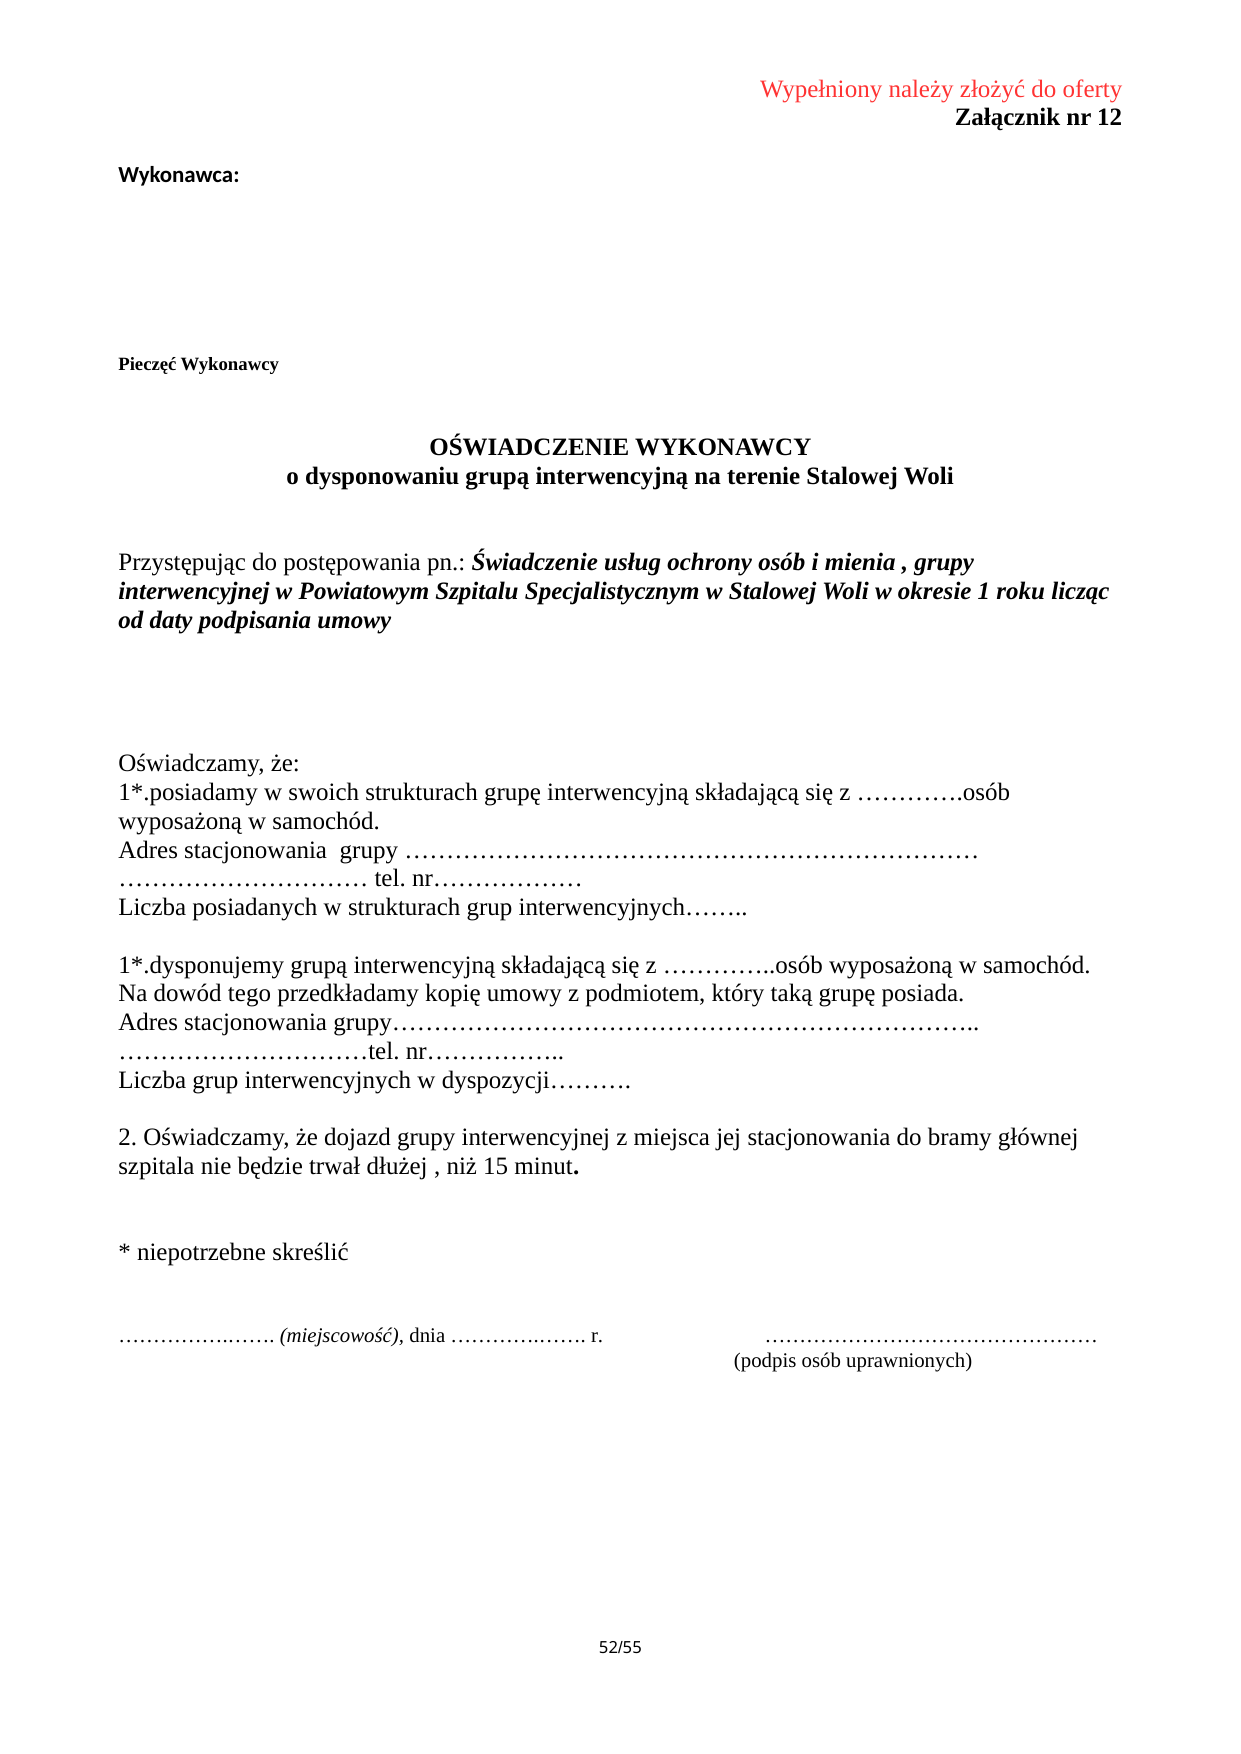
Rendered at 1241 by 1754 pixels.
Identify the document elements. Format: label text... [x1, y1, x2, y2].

text OŚWIADCZENIE WYKONAWCY [118, 432, 1122, 461]
text ………………………… tel. nr……………… [118, 863, 1122, 892]
text Wypełniony należy złożyć do oferty [118, 74, 1122, 102]
text Liczba posiadanych w strukturach grup interwencyjnych…….. [118, 892, 1122, 921]
text Wykonawca: [118, 160, 1122, 188]
text 2. Oświadczamy, że dojazd grupy interwencyjnej z miejsca jej stacjonowania do bramy głównej szpitala nie będzie trwał dłużej , niż 15 minut. [118, 1122, 1122, 1180]
text Załącznik nr 12 [118, 102, 1122, 131]
text o dysponowaniu grupą interwencyjną na terenie Stalowej Woli [118, 461, 1122, 490]
text …………………………tel. nr…………….. [118, 1036, 1122, 1065]
text Oświadczamy, że: [118, 748, 1122, 777]
text 1*.dysponujemy grupą interwencyjną składającą się z …………..osób wyposażoną w samochód. [118, 950, 1122, 978]
text 1*.posiadamy w swoich strukturach grupę interwencyjną składającą się z ………….osób wyposażoną w samochód. [118, 777, 1122, 835]
text * niepotrzebne skreślić [118, 1237, 1122, 1266]
text Liczba grup interwencyjnych w dyspozycji………. [118, 1065, 1122, 1093]
text Na dowód tego przedkładamy kopię umowy z podmiotem, który taką grupę posiada. [118, 978, 1122, 1007]
text Pieczęć Wykonawcy [118, 353, 1122, 375]
text Przystępując do postępowania pn.: Świadczenie usług ochrony osób i mienia , grupy interwencyjnej w Powiatowym Szpitalu Specjalistycznym w Stalowej Woli w okresie 1 roku licząc od daty podpisania umowy [118, 547, 1122, 633]
text Adres stacjonowania grupy…………………………………………………………….. [118, 1007, 1122, 1036]
text (podpis osób uprawnionych) [734, 1347, 1122, 1372]
text …………….……. (miejscowość), dnia ………….……. r. ………………………………………… [118, 1323, 1122, 1347]
text Adres stacjonowania grupy …………………………………………………………… [118, 835, 1122, 863]
